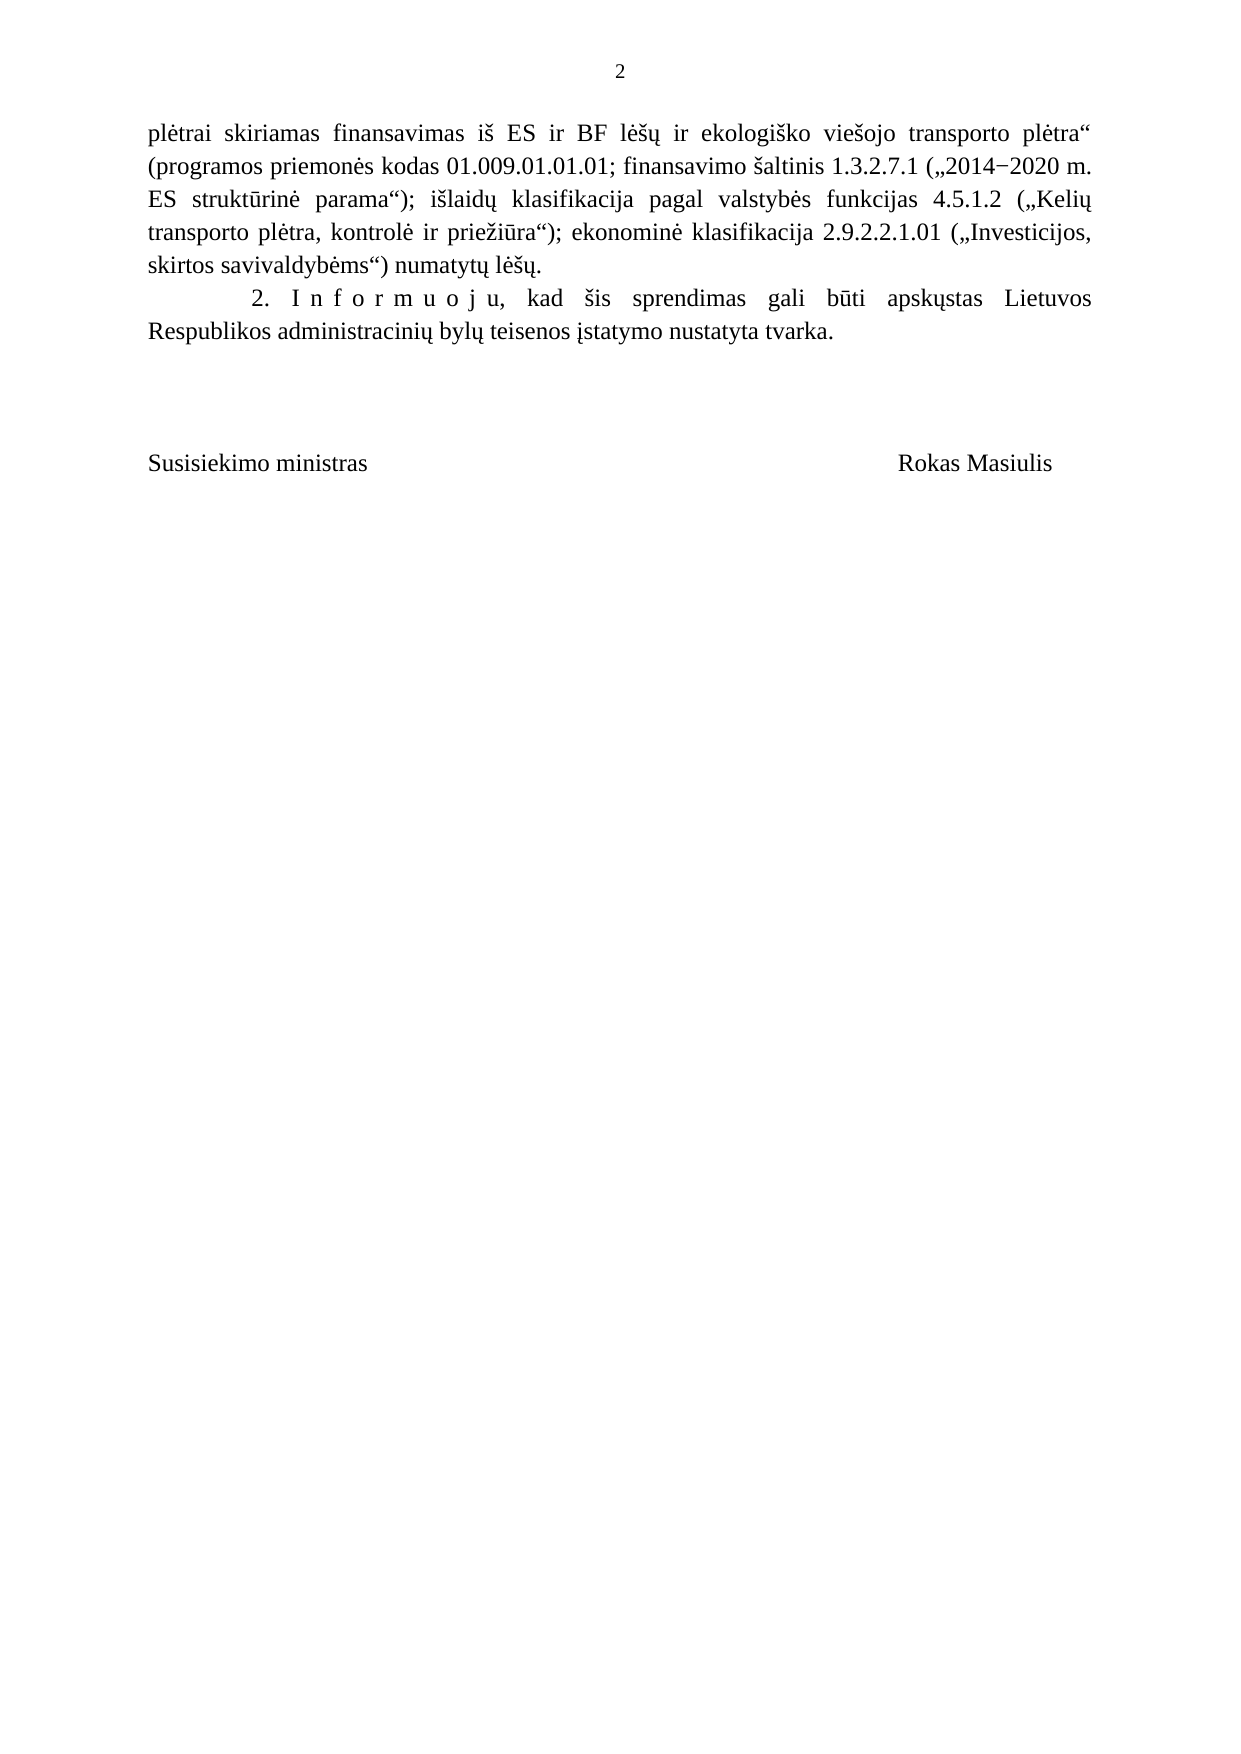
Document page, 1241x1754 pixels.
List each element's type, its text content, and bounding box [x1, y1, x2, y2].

text Susisiekimo ministras Rokas Masiulis [148, 448, 1092, 477]
text 2. Informuoju, kad šis sprendimas gali būti apskųstas Lietuvos Respublikos administracinių bylų teisenos įstatymo nustatyta tvarka. [148, 283, 1092, 345]
text plėtrai skiriamas finansavimas iš ES ir BF lėšų ir ekologiško viešojo transporto plėtra“ (programos priemonės kodas 01.009.01.01.01; finansavimo šaltinis 1.3.2.7.1 („2014−2020 m. ES struktūrinė parama“); išlaidų klasifikacija pagal valstybės funkcijas 4.5.1.2 („Kelių transporto plėtra, kontrolė ir priežiūra“); ekonominė klasifikacija 2.9.2.2.1.01 („Investicijos, skirtos savivaldybėms“) numatytų lėšų. [148, 118, 1092, 279]
